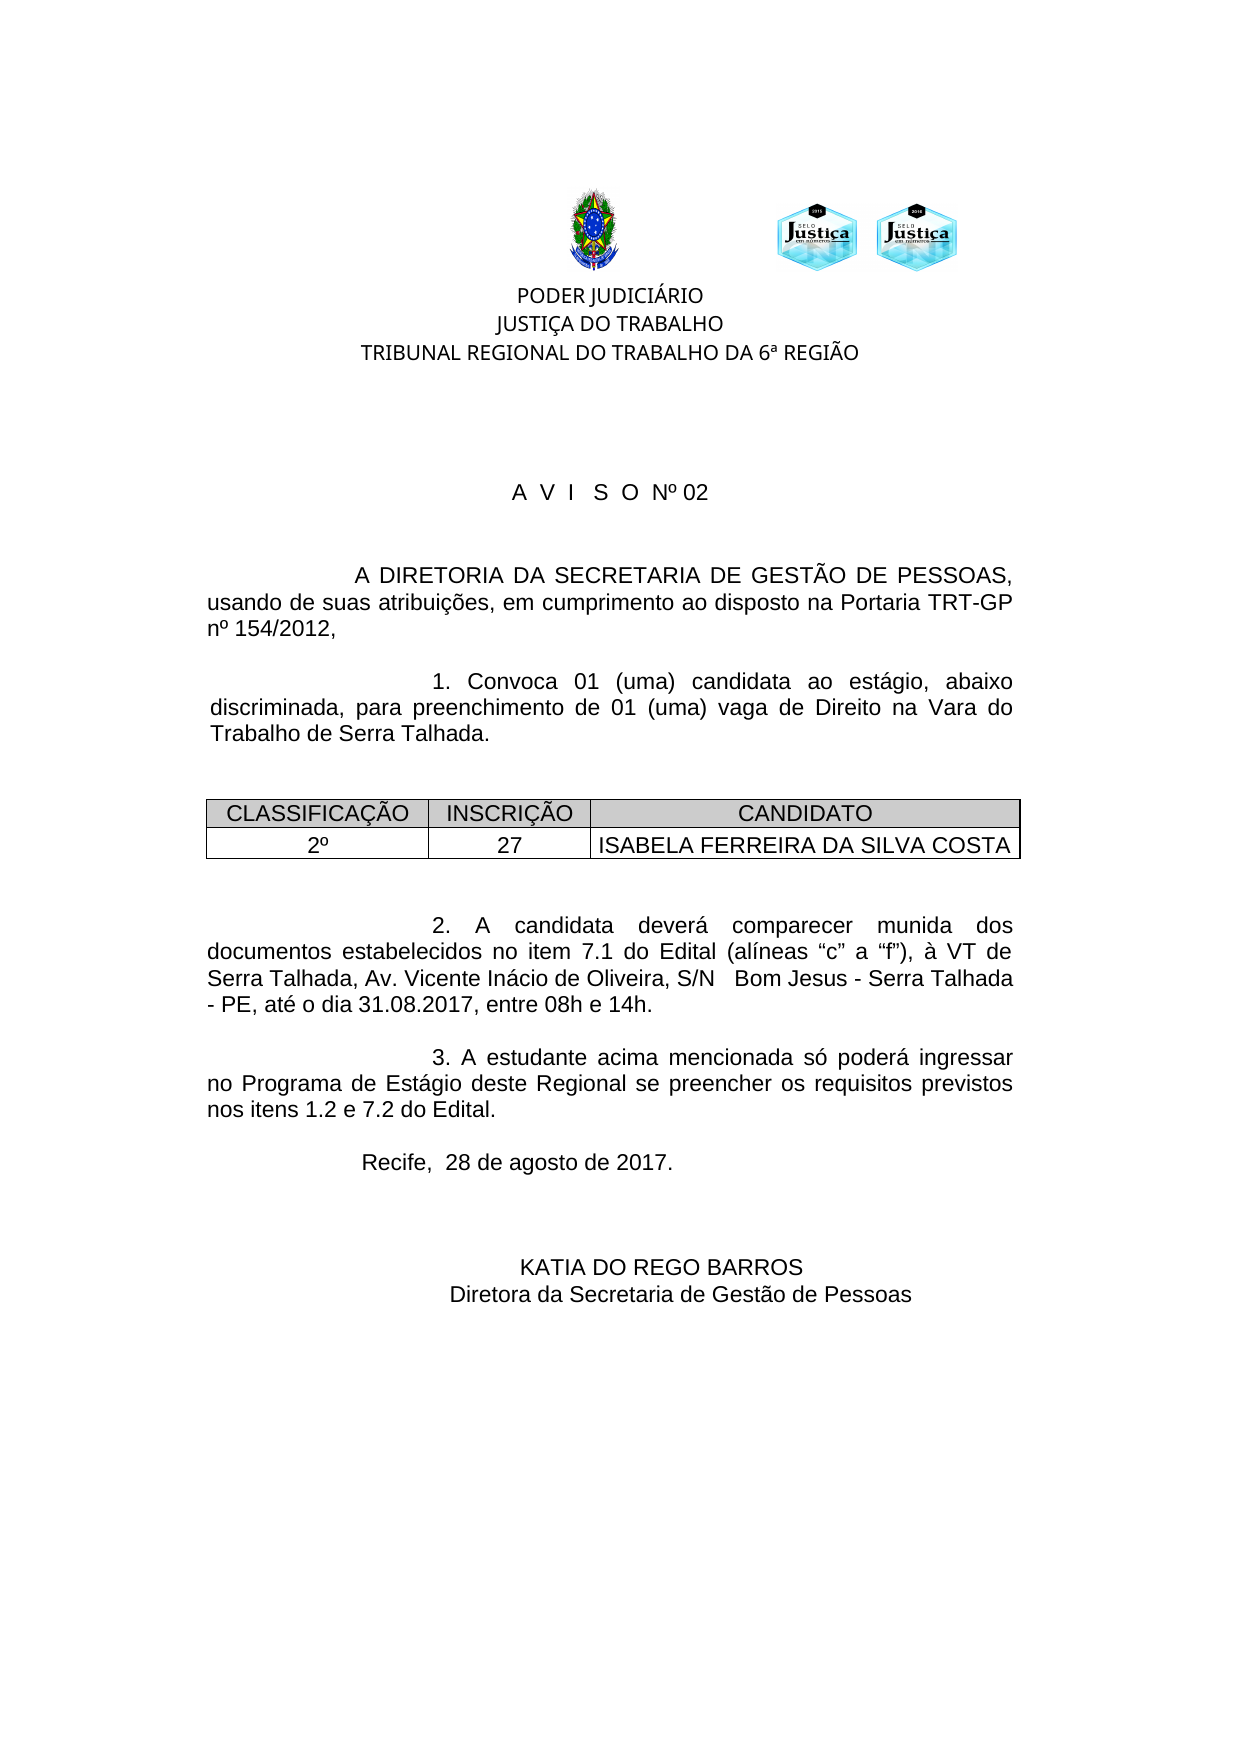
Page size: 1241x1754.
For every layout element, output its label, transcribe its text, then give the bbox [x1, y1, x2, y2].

picture [567, 186, 620, 272]
table_cell ISABELA FERREIRA DA SILVA COSTA [591, 828, 1019, 858]
text 3. A estudante acima mencionada só poderá ingressar no Programa de Estágio deste Regional se preencher os requisitos previstos nos itens 1.2 e 7.2 do Edital. [207, 1043, 1013, 1123]
text A V I S O Nº 02 [207, 479, 1013, 505]
table_cell 27 [429, 828, 590, 858]
text 1. Convoca 01 (uma) candidata ao estágio, abaixo discriminada, para preenchimento de 01 (uma) vaga de Direito na Vara do Trabalho de Serra Talhada. [210, 668, 1013, 747]
picture [776, 203, 958, 272]
table_cell 2º [207, 828, 428, 858]
text Recife, 28 de agosto de 2017. [207, 1149, 1013, 1175]
table_header INSCRIÇÃO [429, 800, 590, 827]
text 2. A candidata deverá comparecer munida dos documentos estabelecidos no item 7.1 do Edital (alíneas “c” a “f”), à VT de Serra Talhada, Av. Vicente Inácio de Oliveira, S/N Bom Jesus - Serra Talhada - PE, até o dia 31.08.2017, entre 08h e 14h. [207, 912, 1013, 1017]
text A DIRETORIA DA SECRETARIA DE GESTÃO DE PESSOAS, usando de suas atribuições, em cumprimento ao disposto na Portaria TRT-GP nº 154/2012, [207, 562, 1013, 641]
text Diretora da Secretaria de Gestão de Pessoas [207, 1281, 1013, 1307]
table_header CANDIDATO [591, 800, 1019, 827]
text KATIA DO REGO BARROS [207, 1254, 1013, 1281]
table_header CLASSIFICAÇÃO [207, 800, 428, 827]
